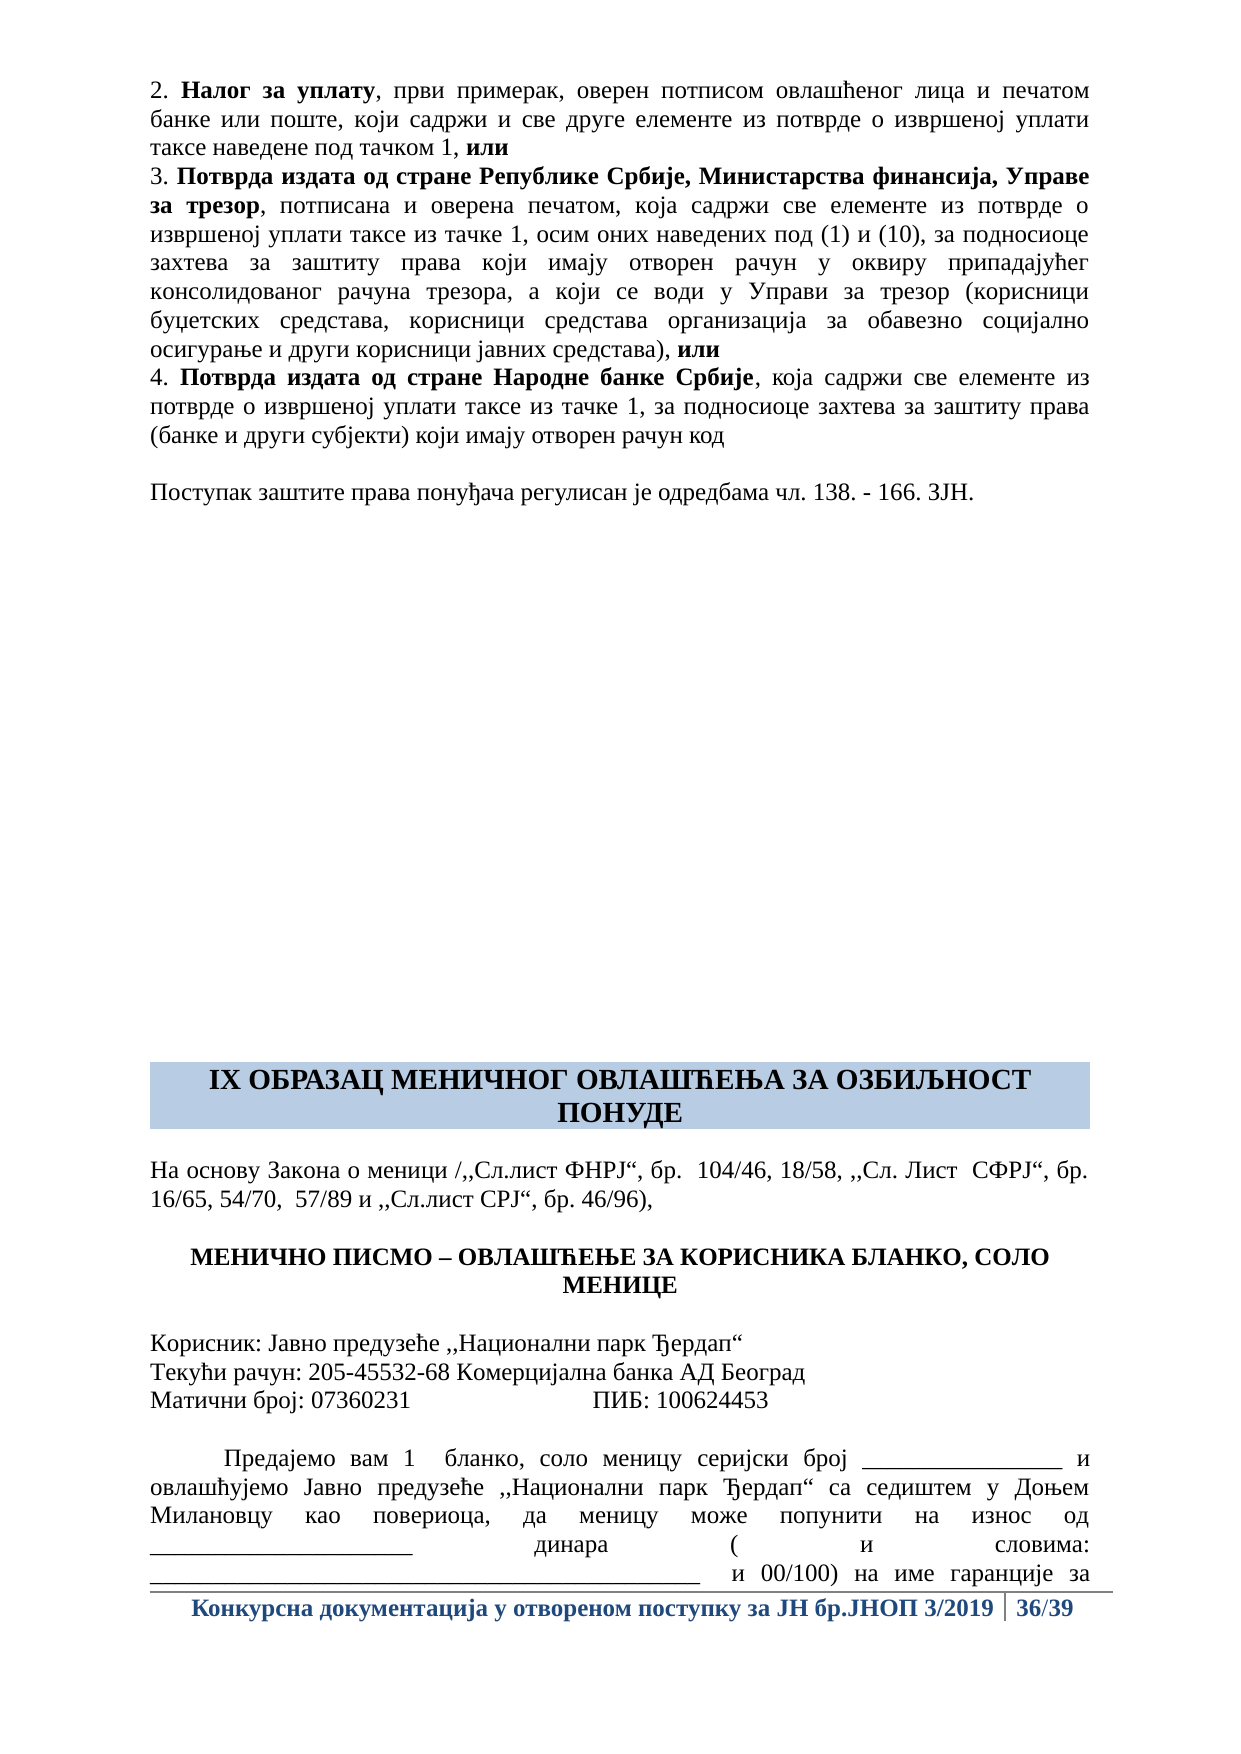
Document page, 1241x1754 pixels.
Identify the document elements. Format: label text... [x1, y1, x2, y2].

text 4. Потврда издата од стране Народне банке Србије, која садржи све елементе из потврде о извршеној уплати таксе из тачке 1, за подносиоце захтева за заштиту права (банке и други субјекти) који имају отворен рачун код [150, 362, 1090, 449]
text Матични број: 07360231 ПИБ: 100624453 [150, 1386, 1090, 1414]
text Поступак заштите права понуђача регулисан је одредбама чл. 138. - 166. ЗЈН. [150, 477, 1090, 506]
text 3. Потврда издата од стране Републике Србије, Министарства финансија, Управе за трезор, потписана и оверена печатом, која садржи све елементе из потврде о извршеној уплати таксе из тачке 1, осим оних наведених под (1) и (10), за подносиоце захтева за заштиту права који имају отворен рачун у оквиру припадајућег консолидованог рачуна трезора, а који се води у Управи за трезор (корисници буџетских средстава, корисници средстава организација за обавезно социјално осигурање и други корисници јавних средстава), или [150, 161, 1090, 362]
text Предајемо вам 1 бланко, соло меницу серијски број ________________ и овлашћујемо Јавно предузеће ,,Национални парк Ђердап“ са седиштем у Доњем Милановцу као повериоца, да меницу може попунити на износ од _____________________ динара ( и словима: ____________________________________________ и 00/100) на име гаранције за [150, 1443, 1090, 1587]
text 2. Налог за уплату, први примерак, оверен потписом овлашћеног лица и печатом банке или поште, који садржи и све друге елементе из потврде о извршеној уплати таксе наведене под тачком 1, или [150, 75, 1090, 161]
text На основу Закона о меници /,,Сл.лист ФНРЈ“, бр. 104/46, 18/58, ,,Сл. Лист СФРЈ“, бр. 16/65, 54/70, 57/89 и ,,Сл.лист СРЈ“, бр. 46/96), [150, 1156, 1090, 1213]
text МЕНИЧНО ПИСМО – ОВЛАШЋЕЊЕ ЗА КОРИСНИКА БЛАНКО, СОЛО МЕНИЦЕ [150, 1242, 1090, 1299]
text Корисник: Јавно предузеће ,,Национални парк Ђердап“ [150, 1328, 1090, 1357]
text IX ОБРАЗАЦ МЕНИЧНОГ ОВЛАШЋЕЊА ЗА ОЗБИЉНОСТ ПОНУДЕ [150, 1062, 1090, 1129]
text Текући рачун: 205-45532-68 Комерцијална банка АД Београд [150, 1357, 1090, 1386]
